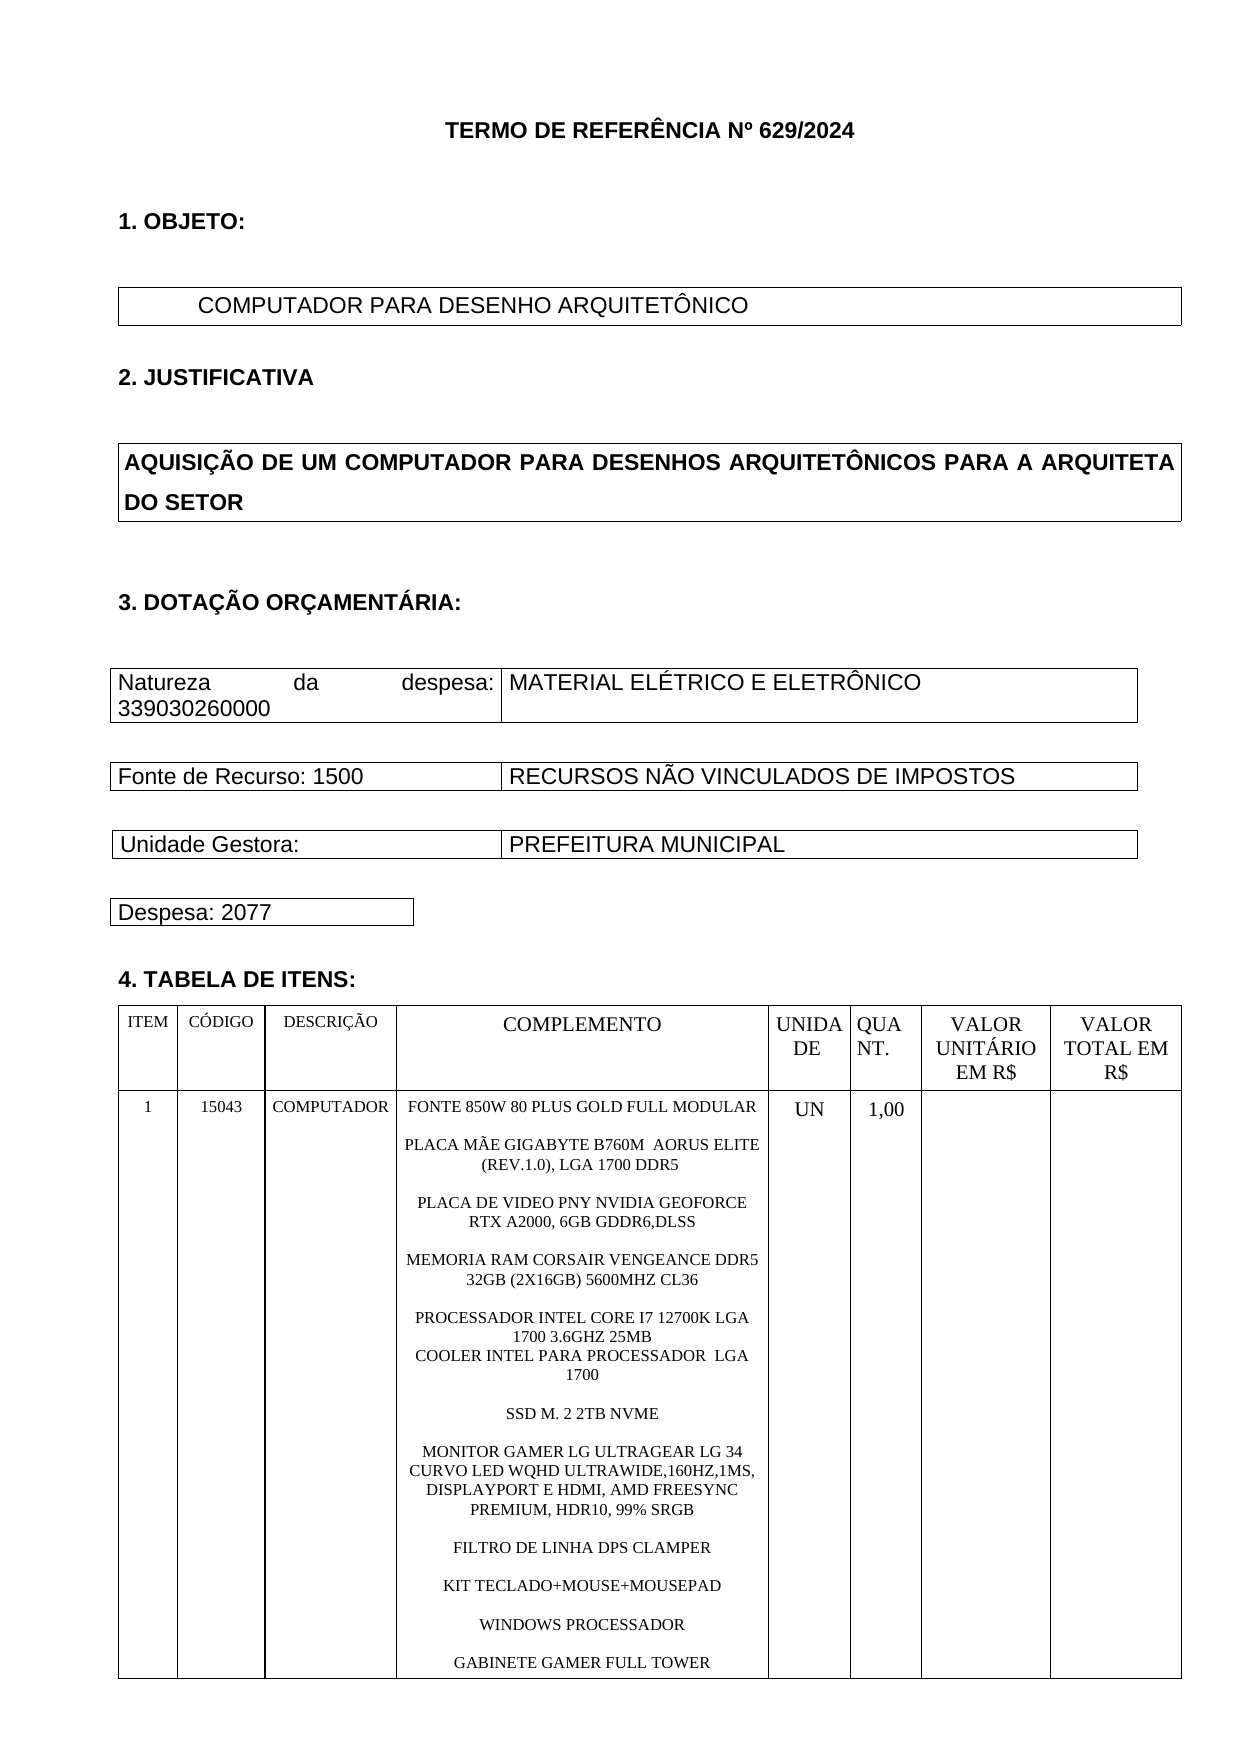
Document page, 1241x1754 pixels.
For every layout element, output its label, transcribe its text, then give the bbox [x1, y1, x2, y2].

table_cell 15043 [178, 1091, 264, 1677]
table_header QUANT. [851, 1006, 921, 1090]
table_cell COMPUTADOR [266, 1091, 396, 1677]
table_header VALOR UNITÁRIO EM R$ [922, 1006, 1050, 1090]
table_header COMPLEMENTO [397, 1006, 768, 1090]
table_header Unidade Gestora: [113, 831, 501, 857]
text TERMO DE REFERÊNCIA Nº 629/2024 [118, 117, 1181, 143]
table_header UNIDADE [769, 1006, 850, 1090]
table_cell UN [769, 1091, 850, 1677]
table_header ITEM [119, 1006, 177, 1090]
table_header Natureza da despesa: 339030260000 [111, 669, 501, 722]
table_cell 1,00 [851, 1091, 921, 1677]
table_header DESCRIÇÃO [266, 1006, 396, 1090]
table_header AQUISIÇÃO DE UM COMPUTADOR PARA DESENHOS ARQUITETÔNICOS PARA A ARQUITETA DO SETOR [119, 444, 1181, 521]
table_header COMPUTADOR PARA DESENHO ARQUITETÔNICO [119, 288, 1181, 324]
table_header VALOR TOTAL EM R$ [1051, 1006, 1181, 1090]
table_cell FONTE 850W 80 PLUS GOLD FULL MODULAR PLACA MÃE GIGABYTE B760M AORUS ELITE (REV.1.0), LGA 1700 DDR5 PLACA DE VIDEO PNY NVIDIA GEOFORCE RTX A2000, 6GB GDDR6,DLSS MEMORIA RAM CORSAIR VENGEANCE DDR5 32GB (2X16GB) 5600MHZ CL36 PROCESSADOR INTEL CORE I7 12700K LGA 1700 3.6GHZ 25MB COOLER INTEL PARA PROCESSADOR LGA 1700 SSD M. 2 2TB NVME MONITOR GAMER LG ULTRAGEAR LG 34 CURVO LED WQHD ULTRAWIDE,160HZ,1MS, DISPLAYPORT E HDMI, AMD FREESYNC PREMIUM, HDR10, 99% SRGB FILTRO DE LINHA DPS CLAMPER KIT TECLADO+MOUSE+MOUSEPAD WINDOWS PROCESSADOR GABINETE GAMER FULL TOWER [397, 1091, 768, 1677]
list 4. TABELA DE ITENS: [118, 966, 1181, 992]
table_cell 1 [119, 1091, 177, 1677]
table_header RECURSOS NÃO VINCULADOS DE IMPOSTOS [502, 763, 1137, 789]
list 3. DOTAÇÃO ORÇAMENTÁRIA: [118, 589, 1181, 615]
table_header PREFEITURA MUNICIPAL [502, 831, 1137, 857]
table_header Despesa: 2077 [111, 899, 413, 925]
table_header MATERIAL ELÉTRICO E ELETRÔNICO [502, 669, 1137, 722]
table_cell [922, 1091, 1050, 1677]
table_header CÓDIGO [178, 1006, 264, 1090]
text 1. OBJETO: [118, 208, 1181, 235]
table_header Fonte de Recurso: 1500 [111, 763, 501, 789]
list 2. JUSTIFICATIVA [118, 364, 1181, 391]
table_cell [1051, 1091, 1181, 1677]
